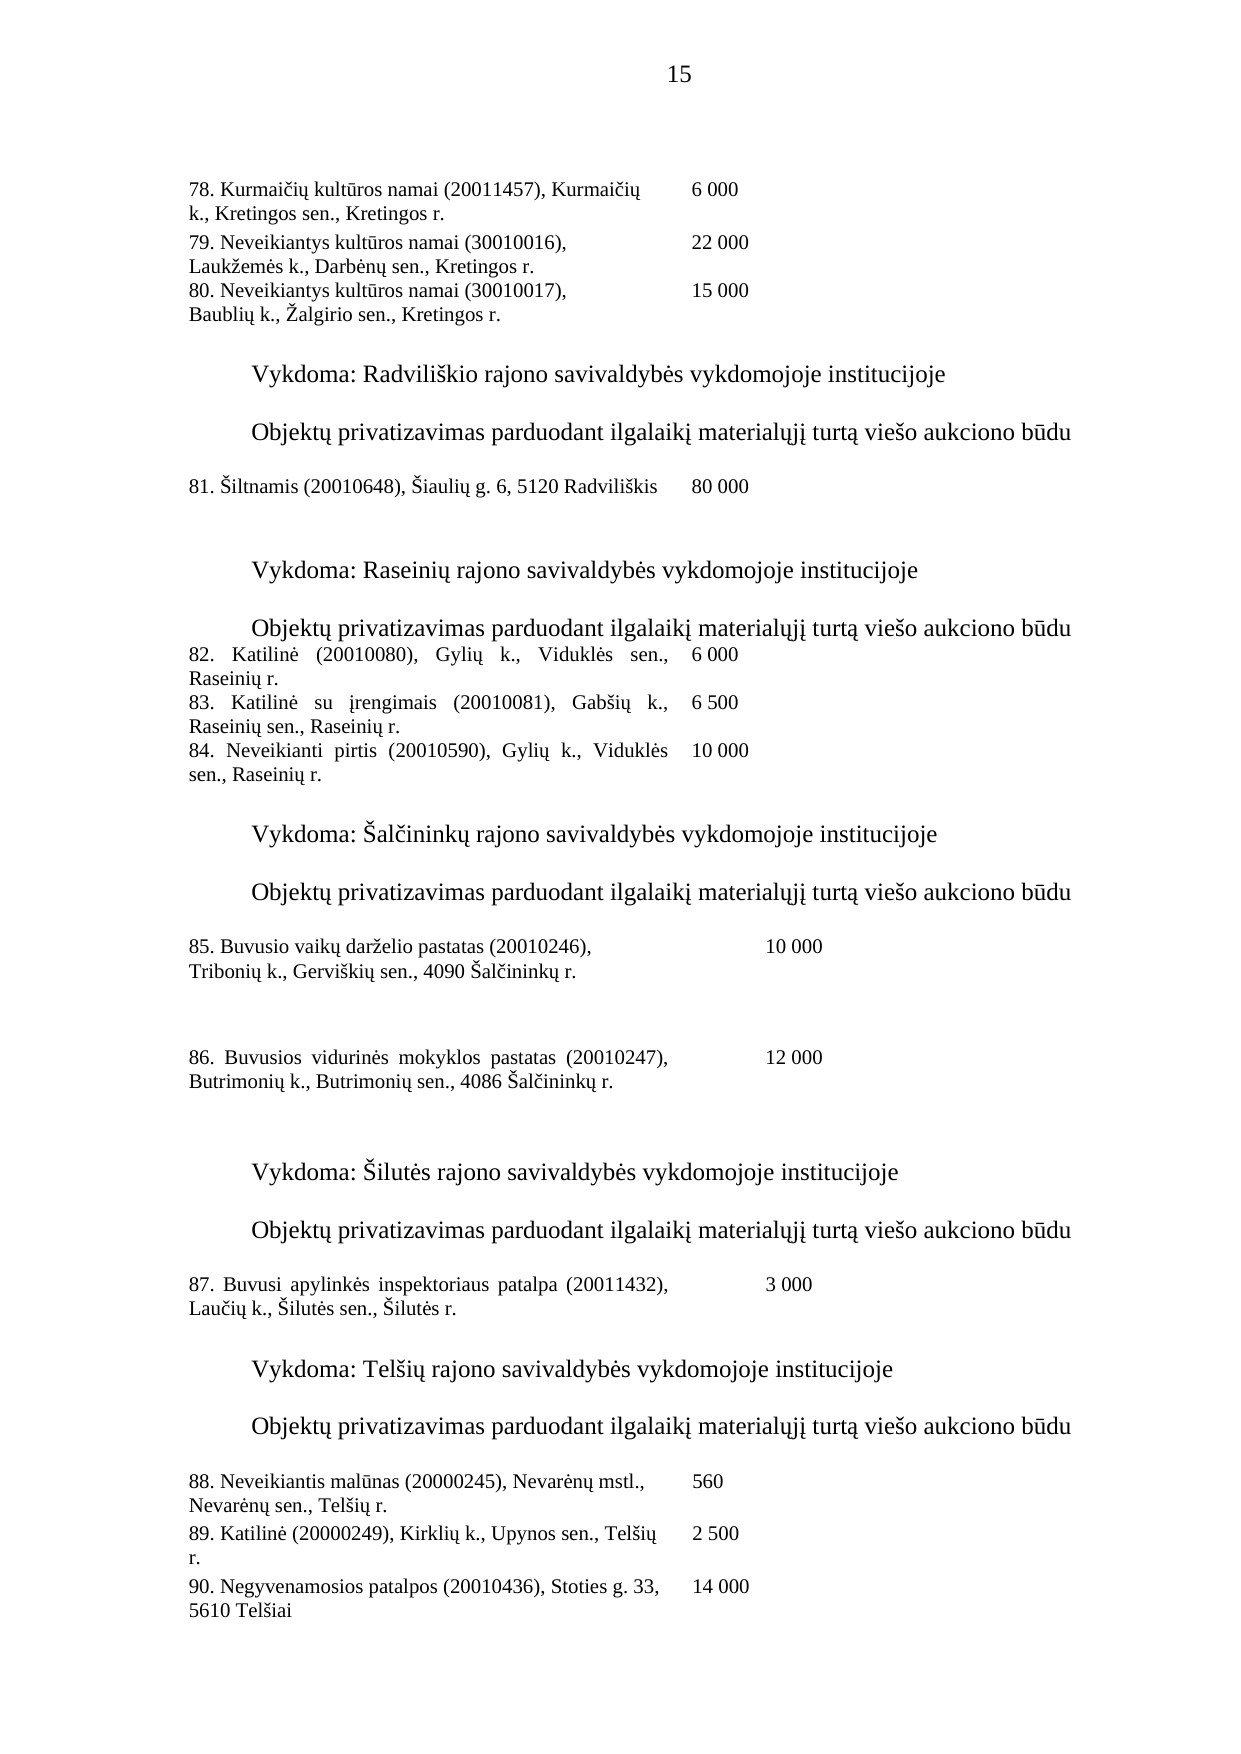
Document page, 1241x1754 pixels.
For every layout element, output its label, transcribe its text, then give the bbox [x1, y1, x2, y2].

table_header 6 000 [680, 642, 1181, 690]
table_header 560 [681, 1469, 1181, 1521]
text Objektų privatizavimas parduodant ilgalaikį materialųjį turtą viešo aukciono būdu [177, 613, 1181, 642]
text Objektų privatizavimas parduodant ilgalaikį materialųjį turtą viešo aukciono būdu [177, 877, 1181, 906]
table_header 87. Buvusi apylinkės inspektoriaus patalpa (20011432), Laučių k., Šilutės sen., Šilutės r. [177, 1272, 680, 1325]
table_cell 10 000 [680, 738, 1181, 791]
text Objektų privatizavimas parduodant ilgalaikį materialųjį turtą viešo aukciono būdu [177, 1411, 1181, 1440]
table_header 81. Šiltnamis (20010648), Šiaulių g. 6, 5120 Radviliškis [177, 474, 680, 527]
table_cell 80. Neveikiantys kultūros namai (30010017), Baublių k., Žalgirio sen., Kretingos r. [177, 278, 680, 331]
table_cell 84. Neveikianti pirtis (20010590), Gylių k., Viduklės sen., Raseinių r. [177, 738, 680, 791]
table_cell 89. Katilinė (20000249), Kirklių k., Upynos sen., Telšių r. [177, 1521, 681, 1574]
table_cell 6 500 [680, 690, 1181, 738]
text Objektų privatizavimas parduodant ilgalaikį materialųjį turtą viešo aukciono būdu [177, 417, 1181, 446]
table_header 82. Katilinė (20010080), Gylių k., Viduklės sen., Raseinių r. [177, 642, 680, 690]
table_header 12 000 [680, 1045, 1181, 1128]
text Objektų privatizavimas parduodant ilgalaikį materialųjį turtą viešo aukciono būdu [177, 1215, 1181, 1243]
table_cell 2 500 [681, 1521, 1181, 1574]
table_header 88. Neveikiantis malūnas (20000245), Nevarėnų mstl., Nevarėnų sen., Telšių r. [177, 1469, 681, 1521]
table_cell 14 000 [681, 1574, 1181, 1626]
table_header 85. Buvusio vaikų darželio pastatas (20010246), Tribonių k., Gerviškių sen., 4090 Šalčininkų r. [177, 935, 680, 1016]
text Vykdoma: Raseinių rajono savivaldybės vykdomojoje institucijoje [177, 556, 1181, 584]
table_header 86. Buvusios vidurinės mokyklos pastatas (20010247), Butrimonių k., Butrimonių sen., 4086 Šalčininkų r. [177, 1045, 680, 1128]
table_cell 15 000 [680, 278, 1181, 331]
table_cell 90. Negyvenamosios patalpos (20010436), Stoties g. 33, 5610 Telšiai [177, 1574, 681, 1626]
table_cell 79. Neveikiantys kultūros namai (30010016), Laukžemės k., Darbėnų sen., Kretingos r. [177, 230, 680, 278]
text Vykdoma: Šilutės rajono savivaldybės vykdomojoje institucijoje [177, 1157, 1181, 1186]
table_header 80 000 [680, 474, 1181, 527]
text Vykdoma: Telšių rajono savivaldybės vykdomojoje institucijoje [177, 1354, 1181, 1382]
text Vykdoma: Radviliškio rajono savivaldybės vykdomojoje institucijoje [177, 359, 1181, 388]
table_header 3 000 [680, 1272, 1181, 1325]
table_header 6 000 [680, 177, 1181, 230]
text Vykdoma: Šalčininkų rajono savivaldybės vykdomojoje institucijoje [177, 819, 1181, 848]
table_header 10 000 [680, 935, 1181, 1016]
table_cell 22 000 [680, 230, 1181, 278]
table_header 78. Kurmaičių kultūros namai (20011457), Kurmaičių k., Kretingos sen., Kretingos r. [177, 177, 680, 230]
table_cell 83. Katilinė su įrengimais (20010081), Gabšių k., Raseinių sen., Raseinių r. [177, 690, 680, 738]
